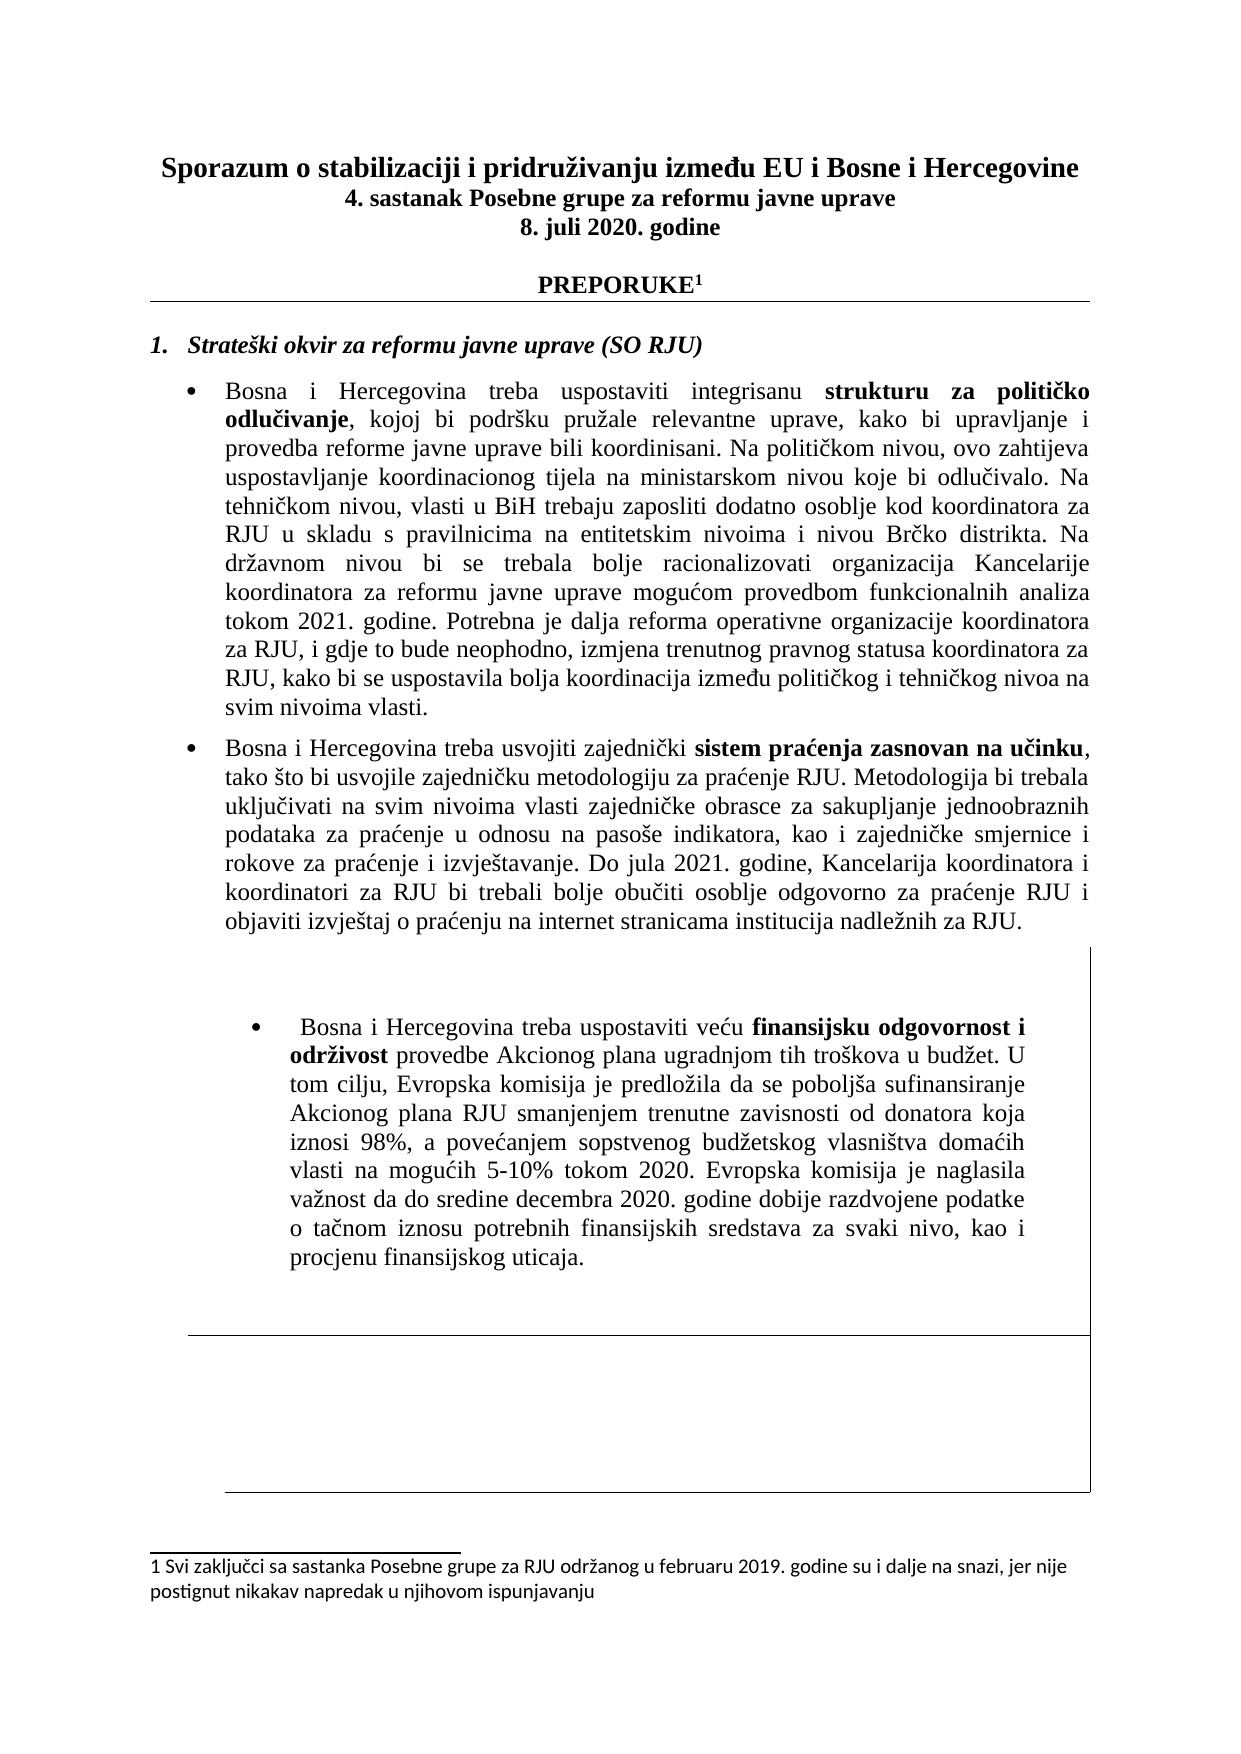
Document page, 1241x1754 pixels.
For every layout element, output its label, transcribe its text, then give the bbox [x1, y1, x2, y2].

list Bosna i Hercegovina treba uspostaviti veću finansijsku odgovornost i održivost provedbe Akcionog plana ugradnjom tih troškova u budžet. U tom cilju, Evropska komisija je predložila da se poboljša sufinansiranje Akcionog plana RJU smanjenjem trenutne zavisnosti od donatora koja iznosi 98%, a povećanjem sopstvenog budžetskog vlasništva domaćih vlasti na mogućih 5-10% tokom 2020. Evropska komisija je naglasila važnost da do sredine decembra 2020. godine dobije razdvojene podatke o tačnom iznosu potrebnih finansijskih sredstava za svaki nivo, kao i procjenu finansijskog uticaja. [187, 947, 1090, 1335]
text 8. juli 2020. godine [150, 212, 1090, 241]
text PREPORUKE [150, 270, 1090, 301]
text Sporazum o stabilizaciji i pridruživanju između EU i Bosne i Hercegovine [150, 150, 1090, 183]
list Bosna i Hercegovina treba uspostaviti integrisanu strukturu za političko odlučivanje, kojoj bi podršku pružale relevantne uprave, kako bi upravljanje i provedba reforme javne uprave bili koordinisani. Na političkom nivou, ovo zahtijeva uspostavljanje koordinacionog tijela na ministarskom nivou koje bi odlučivalo. Na tehničkom nivou, vlasti u BiH trebaju zaposliti dodatno osoblje kod koordinatora za RJU u skladu s pravilnicima na entitetskim nivoima i nivou Brčko distrikta. Na državnom nivou bi se trebala bolje racionalizovati organizacija Kancelarije koordinatora za reformu javne uprave mogućom provedbom funkcionalnih analiza tokom 2021. godine. Potrebna je dalja reforma operativne organizacije koordinatora za RJU, i gdje to bude neophodno, izmjena trenutnog pravnog statusa koordinatora za RJU, kako bi se uspostavila bolja koordinacija između političkog i tehničkog nivoa na svim nivoima vlasti. [187, 376, 1090, 721]
text Svi zaključci sa sastanka Posebne grupe za RJU održanog u februaru 2019. godine su i dalje na snazi, jer nije postignut nikakav napredak u njihovom ispunjavanju [150, 1553, 1090, 1604]
list Strateški okvir za reformu javne uprave (SO RJU) [150, 330, 1090, 359]
list Bosna i Hercegovina treba usvojiti zajednički sistem praćenja zasnovan na učinku, tako što bi usvojile zajedničku metodologiju za praćenje RJU. Metodologija bi trebala uključivati na svim nivoima vlasti zajedničke obrasce za sakupljanje jednoobraznih podataka za praćenje u odnosu na pasoše indikatora, kao i zajedničke smjernice i rokove za praćenje i izvještavanje. Do jula 2021. godine, Kancelarija koordinatora i koordinatori za RJU bi trebali bolje obučiti osoblje odgovorno za praćenje RJU i objaviti izvještaj o praćenju na internet stranicama institucija nadležnih za RJU. [187, 733, 1090, 934]
text 4. sastanak Posebne grupe za reformu javne uprave [150, 183, 1090, 212]
